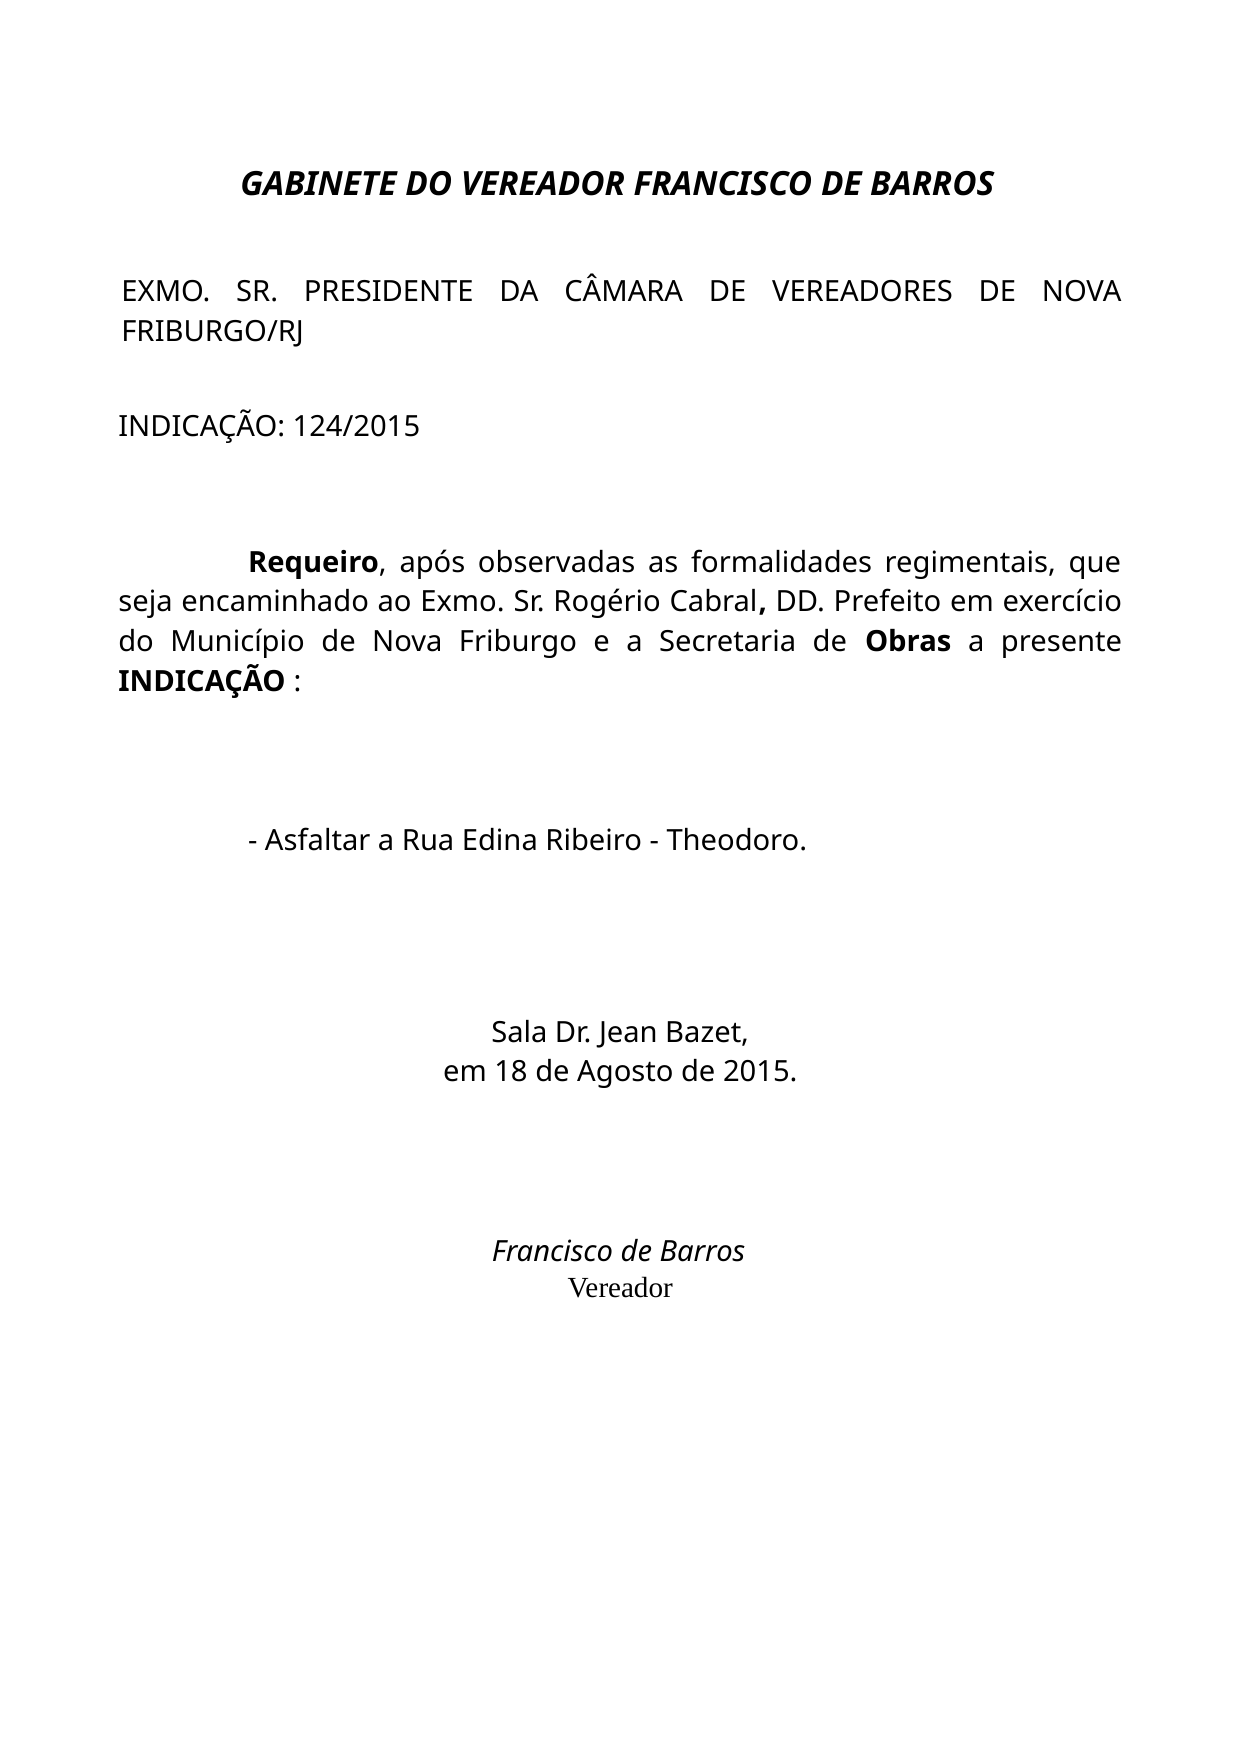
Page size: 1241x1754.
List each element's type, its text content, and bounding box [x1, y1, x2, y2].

text GABINETE DO VEREADOR FRANCISCO DE BARROS [117, 160, 1122, 206]
text Francisco de Barros [118, 1231, 1122, 1270]
text em 18 de Agosto de 2015. [118, 1051, 1122, 1090]
text EXMO. SR. PRESIDENTE DA CÂMARA DE VEREADORES DE NOVA FRIBURGO/RJ [121, 270, 1122, 349]
text - Asfaltar a Rua Edina Ribeiro - Theodoro. [118, 819, 1122, 858]
text Requeiro, após observadas as formalidades regimentais, que seja encaminhado ao Exmo. Sr. Rogério Cabral, DD. Prefeito em exercício do Município de Nova Friburgo e a Secretaria de Obras a presente INDICAÇÃO : [118, 541, 1122, 700]
text Vereador [118, 1270, 1122, 1304]
text Sala Dr. Jean Bazet, [118, 1011, 1122, 1051]
text INDICAÇÃO: 124/2015 [118, 406, 1122, 445]
